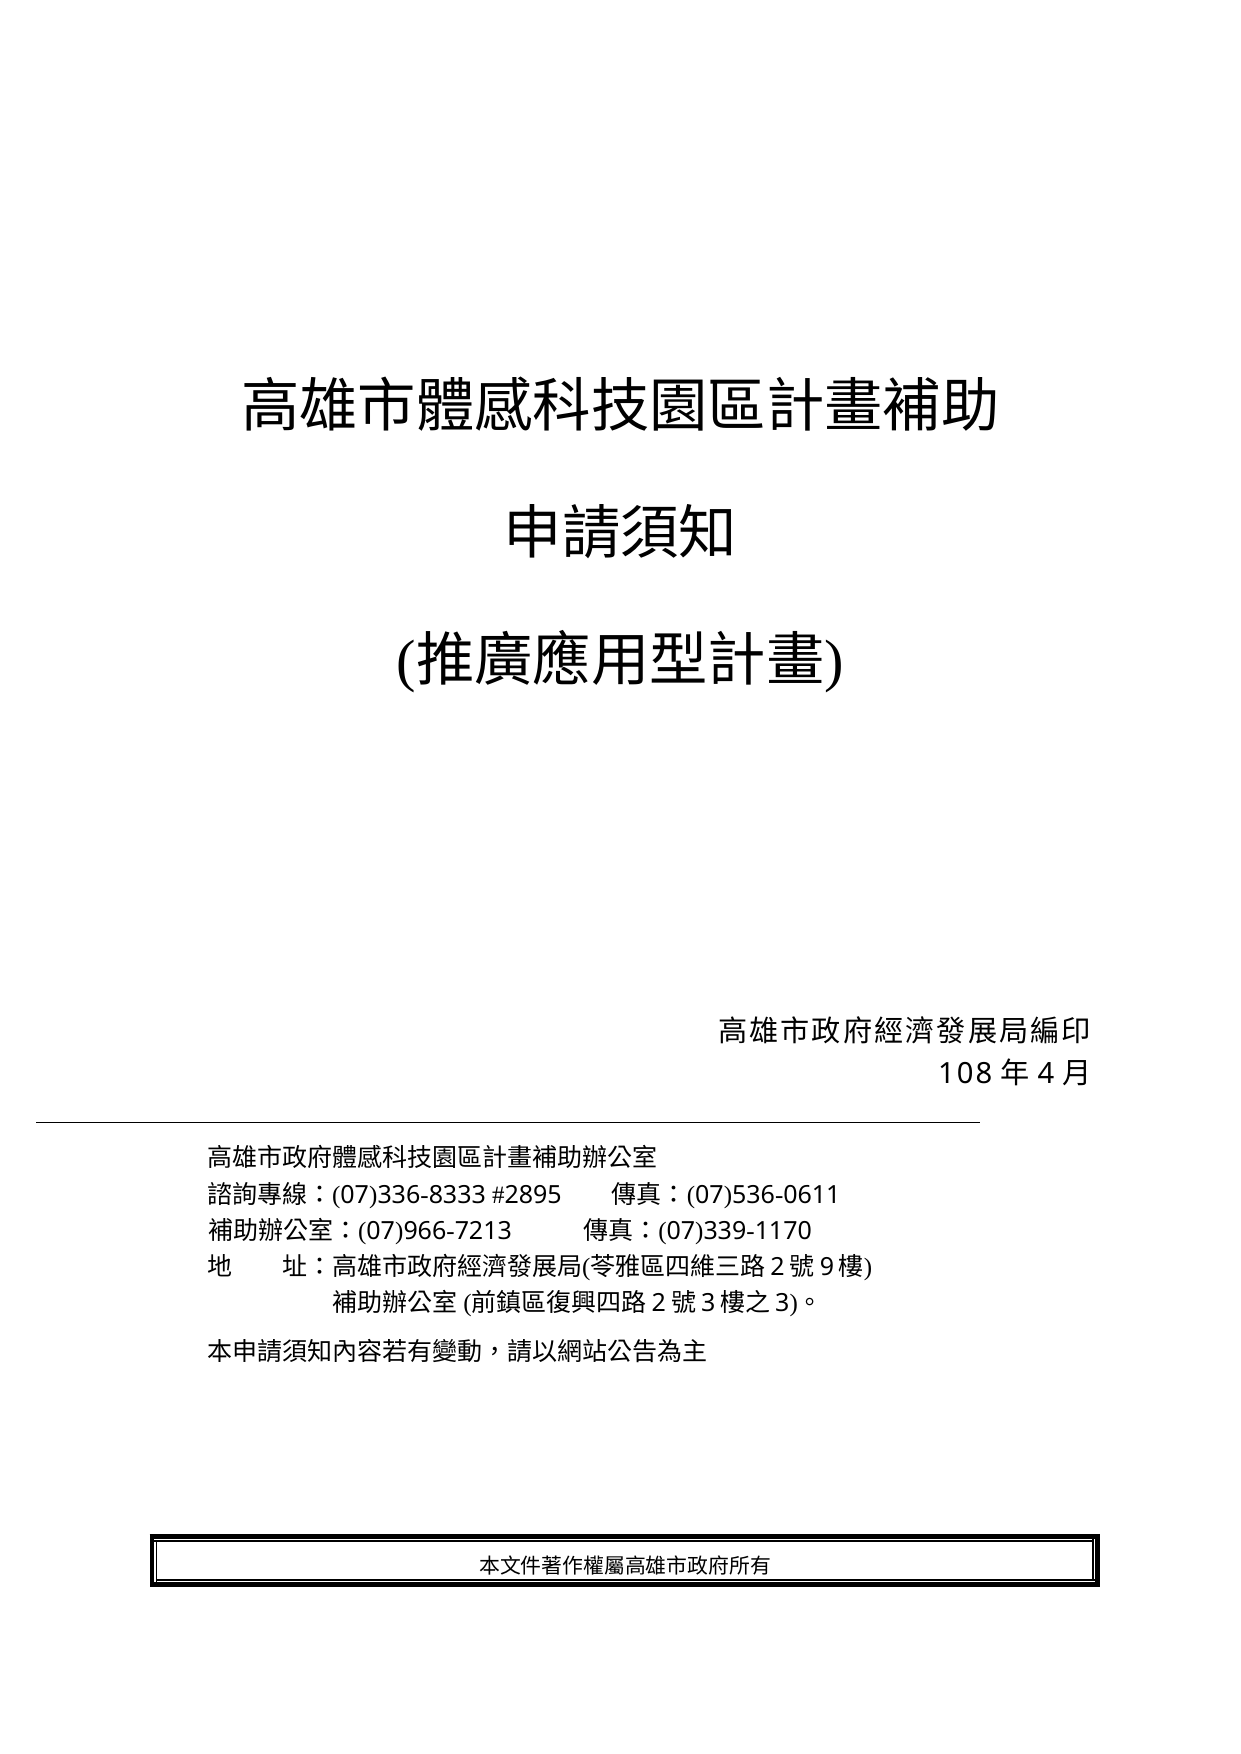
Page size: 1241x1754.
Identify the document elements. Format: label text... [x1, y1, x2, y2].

text 諮詢專線：(07)336-8333 #2895 傳真：(07)536-0611 [207, 1174, 1107, 1210]
text 高雄市政府經濟發展局編印 [133, 1007, 1091, 1049]
text 地 址：高雄市政府經濟發展局(苓雅區四維三路2號9樓) [207, 1247, 1107, 1283]
text 高雄市政府體感科技園區計畫補助辦公室 [207, 1138, 1107, 1174]
text 本申請須知內容若有變動，請以網站公告為主 [207, 1332, 1107, 1368]
text 申請須知 [133, 486, 1107, 570]
text 108年4月 [133, 1049, 1091, 1092]
text 高雄市體感科技園區計畫補助 [133, 359, 1107, 443]
text (推廣應用型計畫) [133, 612, 1107, 697]
text 補助辦公室 (前鎮區復興四路2號3樓之3)。 [332, 1283, 1107, 1319]
text 補助辦公室：(07)966-7213 傳真：(07)339-1170 [133, 1210, 1107, 1247]
text 本文件著作權屬高雄市政府所有 [169, 1546, 1080, 1575]
